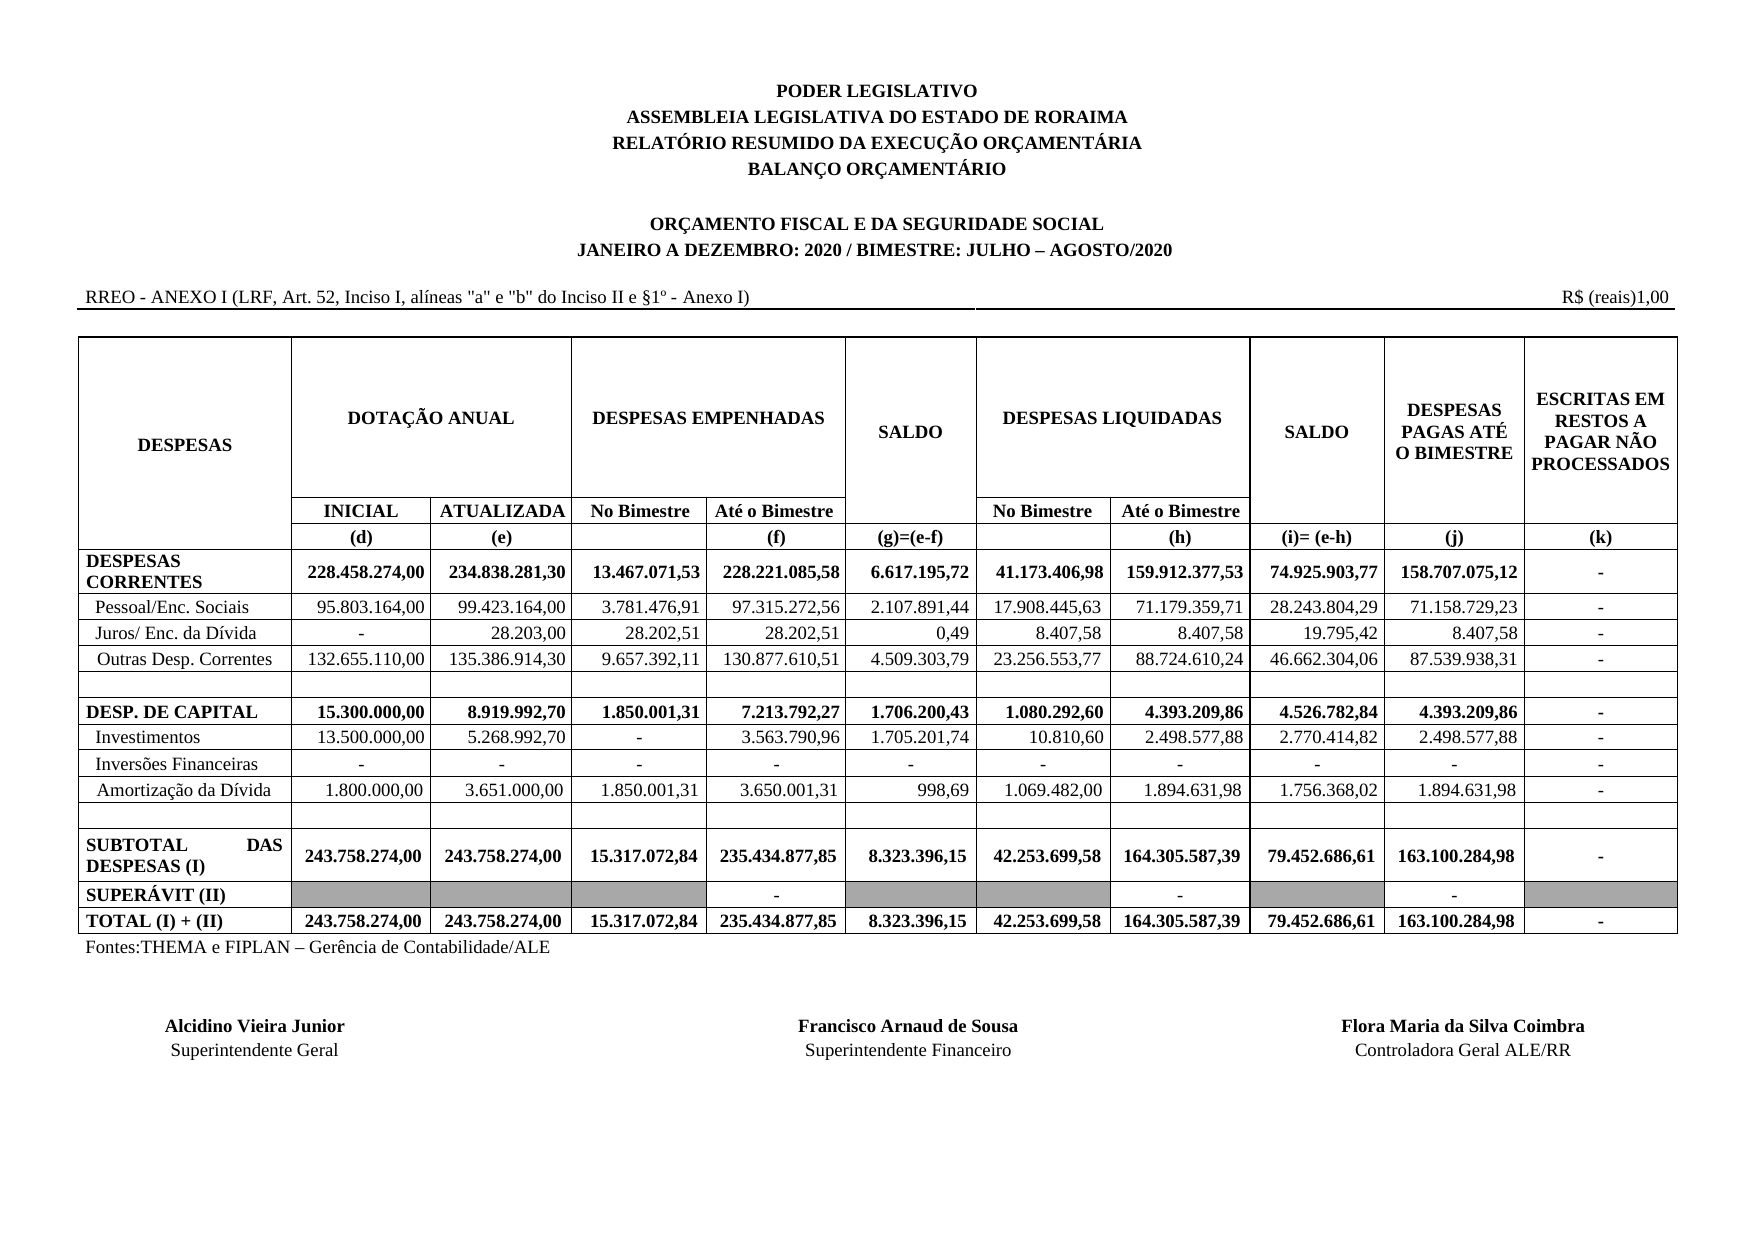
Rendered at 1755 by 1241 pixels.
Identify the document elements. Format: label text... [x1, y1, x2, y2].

table_cell 23.256.553,77 [977, 646, 1110, 671]
table_cell [79, 803, 291, 828]
table_header Alcidino Vieira Junior [159, 1016, 571, 1039]
table_cell 1.800.000,00 [292, 777, 430, 802]
table_cell 1.850.001,31 [572, 777, 706, 802]
table_cell - [707, 750, 845, 776]
table_cell 42.253.699,58 [977, 829, 1110, 881]
table_cell 71.179.359,71 [1111, 594, 1249, 619]
table_cell 8.407,58 [977, 620, 1110, 645]
table_cell 42.253.699,58 [977, 908, 1110, 933]
table_cell Amortização da Dívida [79, 777, 291, 802]
table_header DESPESAS PAGAS ATÉ O BIMESTRE [1385, 338, 1524, 523]
table_cell 28.202,51 [572, 620, 706, 645]
table_cell [572, 672, 706, 697]
table_cell 1.705.201,74 [846, 725, 976, 749]
table_cell [1251, 882, 1384, 907]
table_cell - [1525, 777, 1677, 802]
table_cell 4.526.782,84 [1251, 698, 1384, 723]
table_cell Até o Bimestre [1111, 498, 1249, 523]
table_cell - [1525, 829, 1677, 881]
table_cell Até o Bimestre [707, 498, 845, 523]
table_cell [292, 882, 430, 907]
table_cell DESP. DE CAPITAL [79, 698, 291, 723]
table_cell ATUALIZADA [431, 498, 571, 523]
table_cell 19.795,42 [1251, 620, 1384, 645]
table_cell - [1525, 750, 1677, 776]
table_cell 2.498.577,88 [1111, 725, 1249, 749]
table_cell 243.758.274,00 [292, 908, 430, 933]
table_cell 28.203,00 [431, 620, 571, 645]
table_cell Controladora Geral ALE/RR [1180, 1039, 1590, 1062]
table_cell (k) [1525, 524, 1677, 549]
table_cell - [1525, 646, 1677, 671]
table_cell Superintendente Financeiro [571, 1039, 1180, 1062]
table_cell [572, 803, 706, 828]
table_cell [431, 803, 571, 828]
table_cell - [1385, 750, 1524, 776]
table_cell - [1251, 750, 1384, 776]
table_cell (j) [1385, 524, 1524, 549]
table_cell - [431, 750, 571, 776]
table_cell - [1525, 620, 1677, 645]
table_cell 6.617.195,72 [846, 550, 976, 593]
table_cell [431, 672, 571, 697]
table_cell 234.838.281,30 [431, 550, 571, 593]
table_cell 998,69 [846, 777, 976, 802]
table_cell [707, 672, 845, 697]
table_cell 1.080.292,60 [977, 698, 1110, 723]
table_cell 4.509.303,79 [846, 646, 976, 671]
table_cell 243.758.274,00 [431, 908, 571, 933]
table_cell - [1111, 882, 1249, 907]
table_header DESPESAS [79, 338, 291, 549]
table_cell INICIAL [292, 498, 430, 523]
table_cell 1.894.631,98 [1111, 777, 1249, 802]
table_cell 5.268.992,70 [431, 725, 571, 749]
table_cell [292, 672, 430, 697]
table_cell 3.781.476,91 [572, 594, 706, 619]
table_cell 243.758.274,00 [292, 829, 430, 881]
table_cell Juros/ Enc. da Dívida [79, 620, 291, 645]
table_cell 3.650.001,31 [707, 777, 845, 802]
table_cell 88.724.610,24 [1111, 646, 1249, 671]
table_cell 0,49 [846, 620, 976, 645]
text RREO - ANEXO I (LRF, Art. 52, Inciso I, alíneas "a" e "b" do Inciso II e §1º - Anexo I) R$ (reais)1,00 [85, 286, 1712, 308]
table_cell [1385, 672, 1524, 697]
table_cell - [1525, 698, 1677, 723]
table_header ESCRITAS EM RESTOS A PAGAR NÃO PROCESSADOS [1525, 338, 1677, 523]
table_cell 235.434.877,85 [707, 829, 845, 881]
table_cell (e) [431, 524, 571, 549]
table_cell No Bimestre [572, 498, 706, 523]
table_cell 163.100.284,98 [1385, 829, 1524, 881]
table_header DESPESAS EMPENHADAS [572, 338, 845, 497]
table_cell 8.919.992,70 [431, 698, 571, 723]
table_cell 3.651.000,00 [431, 777, 571, 802]
table_cell 163.100.284,98 [1385, 908, 1524, 933]
table_cell 13.500.000,00 [292, 725, 430, 749]
table_cell [977, 672, 1110, 697]
subtitle ORÇAMENTO FISCAL E DA SEGURIDADE SOCIAL JANEIRO A DEZEMBRO: 2020 / BIMESTRE: JULHO – AGOSTO/2020 [577, 213, 1187, 261]
table_cell 164.305.587,39 [1111, 908, 1249, 933]
table_cell 235.434.877,85 [707, 908, 845, 933]
table_cell - [572, 725, 706, 749]
table_cell SUPERÁVIT (II) [79, 882, 291, 907]
table_cell 74.925.903,77 [1251, 550, 1384, 593]
table_cell [292, 803, 430, 828]
table_cell [1525, 803, 1677, 828]
table_cell 15.300.000,00 [292, 698, 430, 723]
table_cell 1.706.200,43 [846, 698, 976, 723]
table_cell 4.393.209,86 [1111, 698, 1249, 723]
table_header Flora Maria da Silva Coimbra [1180, 1016, 1590, 1039]
table_cell 71.158.729,23 [1385, 594, 1524, 619]
table_cell 8.407,58 [1385, 620, 1524, 645]
table_cell (h) [1111, 524, 1249, 549]
table_cell - [846, 750, 976, 776]
table_cell [977, 882, 1110, 907]
table_cell - [292, 750, 430, 776]
table_cell 28.243.804,29 [1251, 594, 1384, 619]
table_cell - [1525, 594, 1677, 619]
table_cell 8.407,58 [1111, 620, 1249, 645]
table_cell (f) [707, 524, 845, 549]
table_cell Inversões Financeiras [79, 750, 291, 776]
table_cell 46.662.304,06 [1251, 646, 1384, 671]
table_cell 41.173.406,98 [977, 550, 1110, 593]
table_cell 158.707.075,12 [1385, 550, 1524, 593]
table_header DOTAÇÃO ANUAL [292, 338, 571, 497]
table_cell [977, 524, 1110, 549]
table_cell 28.202,51 [707, 620, 845, 645]
table_cell (i)= (e-h) [1251, 524, 1384, 549]
table_cell - [1525, 550, 1677, 593]
table_cell 15.317.072,84 [572, 908, 706, 933]
table_header SALDO [846, 338, 976, 523]
table_cell 95.803.164,00 [292, 594, 430, 619]
table_cell Superintendente Geral [159, 1039, 571, 1062]
table_cell 87.539.938,31 [1385, 646, 1524, 671]
table_cell Investimentos [79, 725, 291, 749]
table_cell Pessoal/Enc. Sociais [79, 594, 291, 619]
table_cell [1525, 672, 1677, 697]
table_cell 228.458.274,00 [292, 550, 430, 593]
table_cell [431, 882, 571, 907]
table_cell [1525, 882, 1677, 907]
table_cell 2.498.577,88 [1385, 725, 1524, 749]
table_cell 135.386.914,30 [431, 646, 571, 671]
table_cell 10.810,60 [977, 725, 1110, 749]
table_cell 1.850.001,31 [572, 698, 706, 723]
table_cell (g)=(e-f) [846, 524, 976, 549]
table_cell [572, 882, 706, 907]
table_cell 2.770.414,82 [1251, 725, 1384, 749]
table_cell 1.756.368,02 [1251, 777, 1384, 802]
table_cell [1385, 803, 1524, 828]
table_cell 17.908.445,63 [977, 594, 1110, 619]
table_cell 13.467.071,53 [572, 550, 706, 593]
table_cell [846, 672, 976, 697]
table_cell - [1525, 908, 1677, 933]
table_cell - [1525, 725, 1677, 749]
table_cell - [572, 750, 706, 776]
table_cell No Bimestre [977, 498, 1110, 523]
table_cell SUBTOTAL DAS DESPESAS (I) [79, 829, 291, 881]
table_cell [707, 803, 845, 828]
table_cell 243.758.274,00 [431, 829, 571, 881]
table_cell 15.317.072,84 [572, 829, 706, 881]
table_cell 1.069.482,00 [977, 777, 1110, 802]
table_cell - [1111, 750, 1249, 776]
table_cell - [1385, 882, 1524, 907]
table_cell - [977, 750, 1110, 776]
table_cell 159.912.377,53 [1111, 550, 1249, 593]
table_cell 7.213.792,27 [707, 698, 845, 723]
table_cell [977, 803, 1110, 828]
table_cell [1111, 803, 1249, 828]
table_cell 130.877.610,51 [707, 646, 845, 671]
table_cell - [707, 882, 845, 907]
table_cell [1251, 803, 1384, 828]
table_cell 4.393.209,86 [1385, 698, 1524, 723]
table_cell [79, 672, 291, 697]
table_cell 228.221.085,58 [707, 550, 845, 593]
table_cell 9.657.392,11 [572, 646, 706, 671]
table_cell - [292, 620, 430, 645]
table_cell DESPESAS CORRENTES [79, 550, 291, 593]
table_cell 164.305.587,39 [1111, 829, 1249, 881]
table_cell (d) [292, 524, 430, 549]
table_cell TOTAL (I) + (II) [79, 908, 291, 933]
table_cell [1251, 672, 1384, 697]
table_cell 79.452.686,61 [1251, 908, 1384, 933]
table_cell [572, 524, 706, 549]
table_header SALDO [1251, 338, 1384, 523]
table_cell [1111, 672, 1249, 697]
table_cell 8.323.396,15 [846, 829, 976, 881]
table_cell [846, 803, 976, 828]
table_cell 2.107.891,44 [846, 594, 976, 619]
table_cell Outras Desp. Correntes [79, 646, 291, 671]
table_header Francisco Arnaud de Sousa [571, 1016, 1180, 1039]
table_cell 8.323.396,15 [846, 908, 976, 933]
table_cell [846, 882, 976, 907]
table_header DESPESAS LIQUIDADAS [977, 338, 1249, 497]
table_cell 3.563.790,96 [707, 725, 845, 749]
table_cell 1.894.631,98 [1385, 777, 1524, 802]
table_cell 99.423.164,00 [431, 594, 571, 619]
table_cell 79.452.686,61 [1251, 829, 1384, 881]
text Fontes:THEMA e FIPLAN – Gerência de Contabilidade/ALE [85, 936, 1712, 958]
table_cell 97.315.272,56 [707, 594, 845, 619]
table_cell 132.655.110,00 [292, 646, 430, 671]
